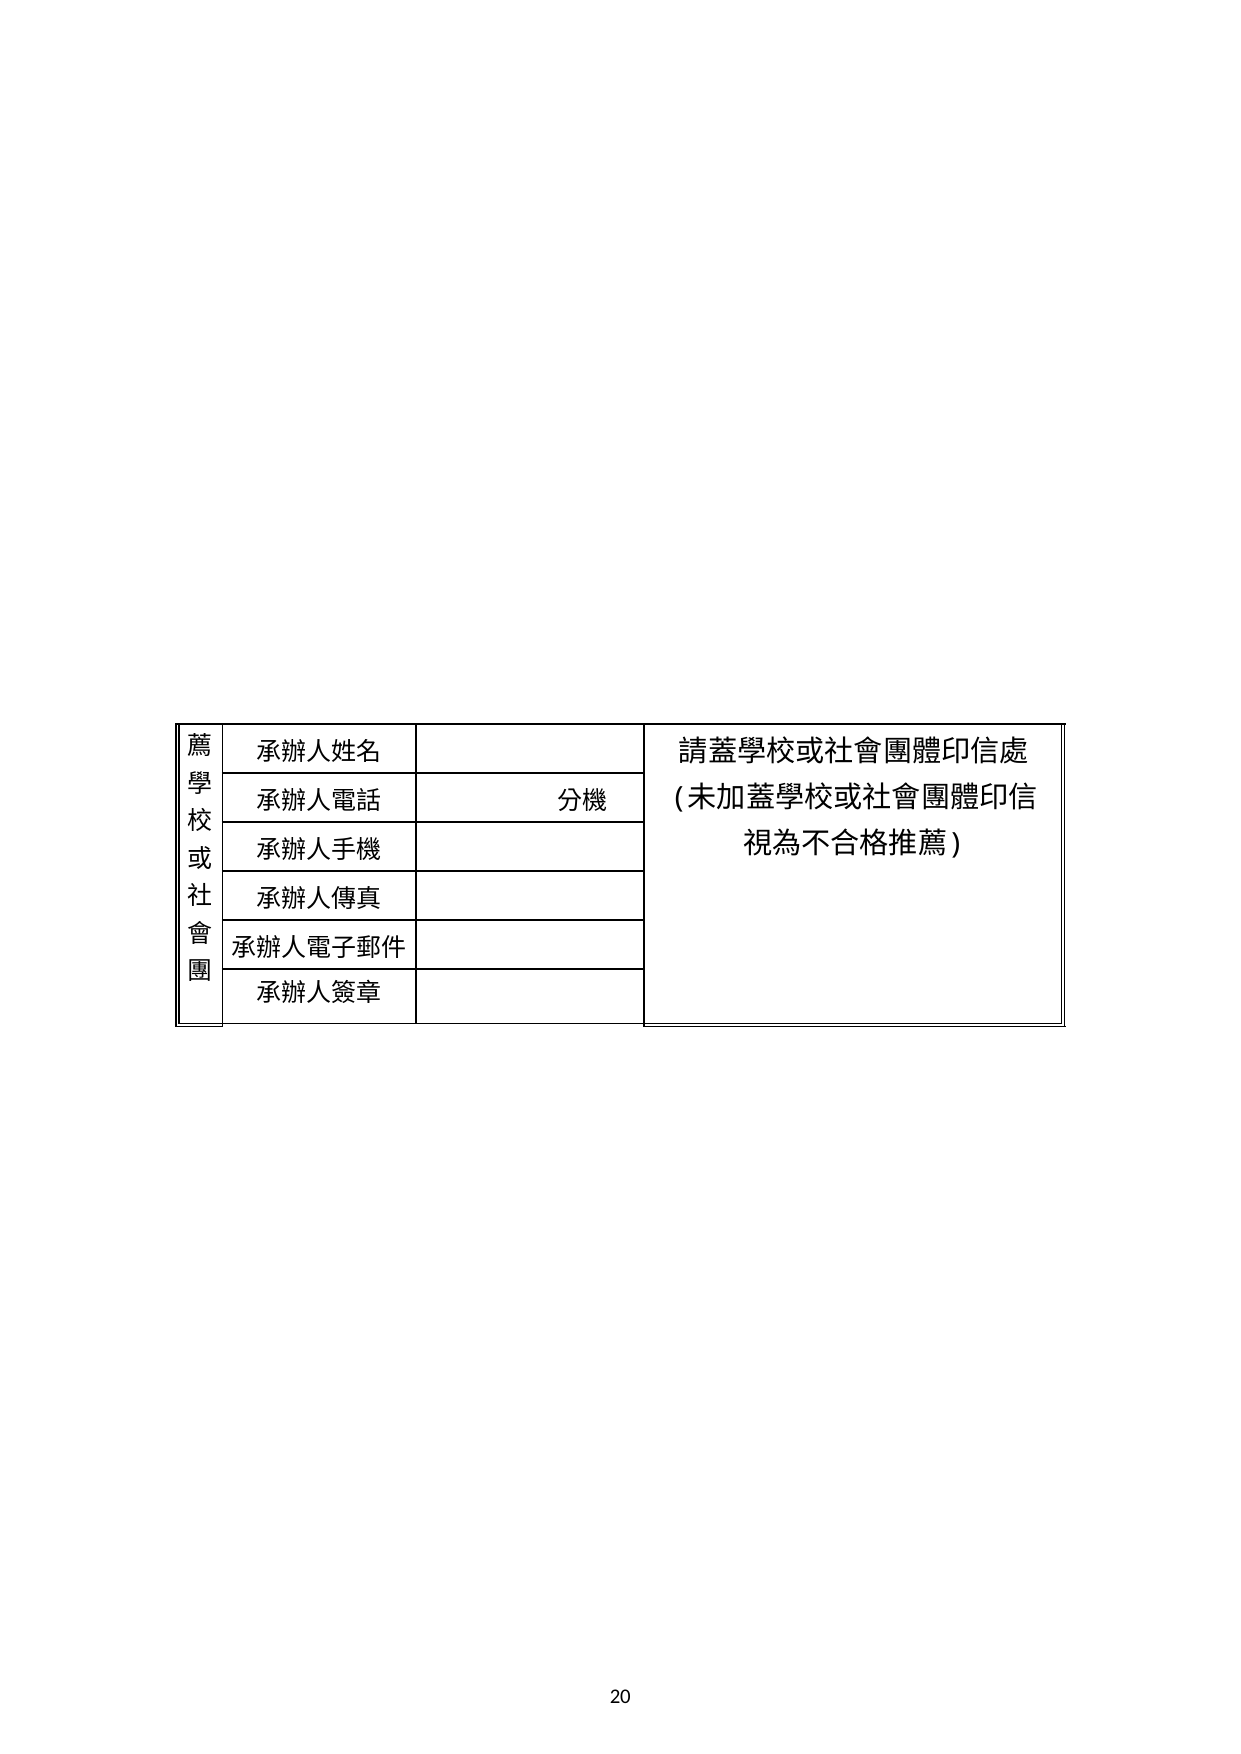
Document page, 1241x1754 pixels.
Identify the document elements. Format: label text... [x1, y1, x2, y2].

table_cell [417, 921, 643, 968]
table_cell 承辦人簽章 [223, 970, 415, 1022]
table_cell [417, 725, 643, 772]
table_cell 承辦人手機 [223, 823, 415, 870]
table_cell [417, 970, 643, 1022]
table_cell 請蓋學校或社會團體印信處 (未加蓋學校或社會團體印信 視為不合格推薦) [645, 725, 1061, 1022]
table_cell 分機 [417, 774, 643, 821]
table_cell [417, 872, 643, 919]
table_cell 承辦人電子郵件 [223, 921, 415, 968]
table_cell 承辦人電話 [223, 774, 415, 821]
table_cell 承辦人傳真 [223, 872, 415, 919]
table_cell 承辦人姓名 [223, 725, 415, 772]
table_cell 薦 學 校 或 社 會 團 [180, 725, 222, 1022]
table_cell [417, 823, 643, 870]
